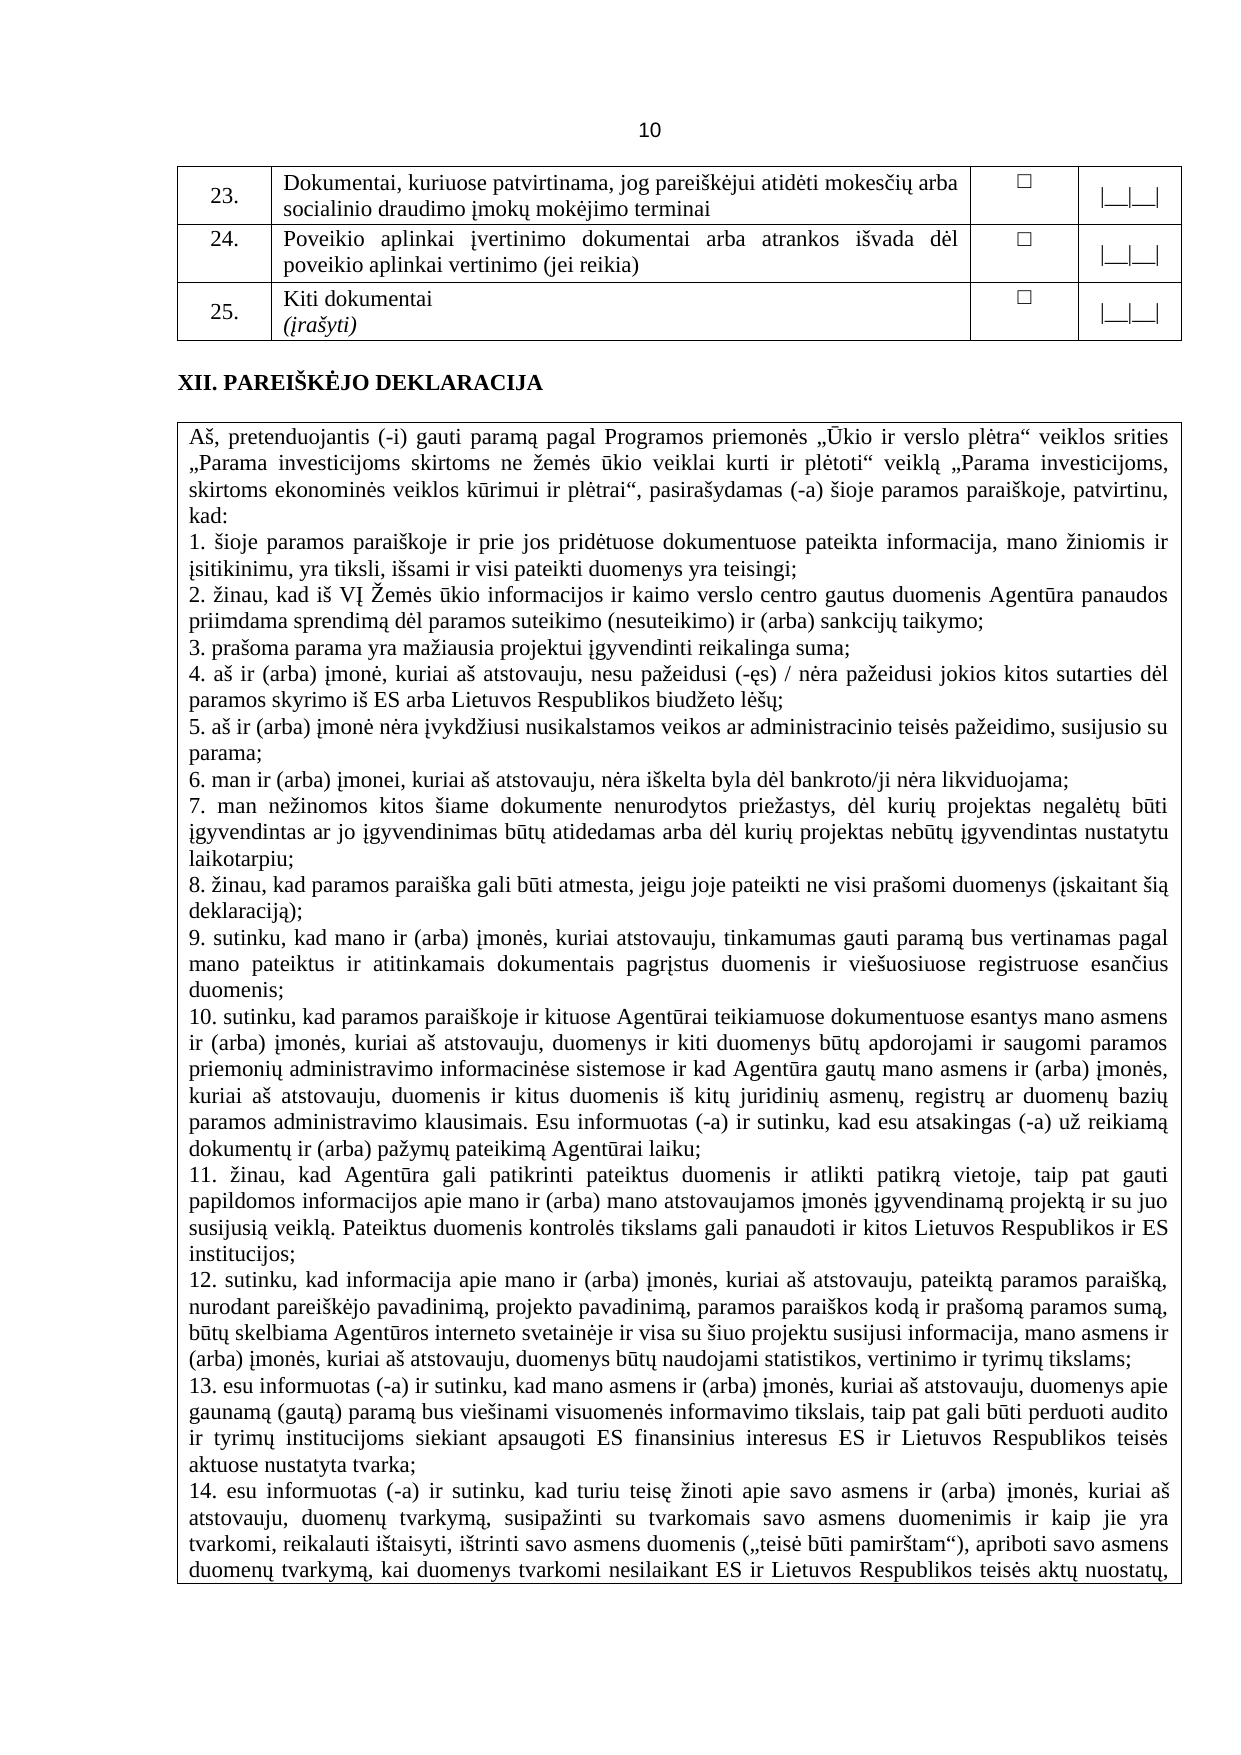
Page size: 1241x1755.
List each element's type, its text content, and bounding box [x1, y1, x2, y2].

table_cell |__|__| [1079, 167, 1181, 224]
table_cell |__|__| [1079, 283, 1181, 339]
table_cell |__|__| [1079, 225, 1181, 282]
table_cell 23. [178, 167, 271, 224]
table_cell □ [971, 225, 1078, 282]
table_cell Dokumentai, kuriuose patvirtinama, jog pareiškėjui atidėti mokesčių arba socialinio draudimo įmokų mokėjimo terminai [272, 167, 970, 224]
table_cell □ [971, 283, 1078, 339]
table_cell 25. [178, 283, 271, 339]
table_cell 24. [178, 225, 271, 282]
table_cell □ [971, 167, 1078, 224]
table_header Aš, pretenduojantis (-i) gauti paramą pagal Programos priemonės „Ūkio ir verslo plėtra“ veiklos srities „Parama investicijoms skirtoms ne žemės ūkio veiklai kurti ir plėtoti“ veiklą „Parama investicijoms, skirtoms ekonominės veiklos kūrimui ir plėtrai“, pasirašydamas (-a) šioje paramos paraiškoje, patvirtinu, kad: 1. šioje paramos paraiškoje ir prie jos pridėtuose dokumentuose pateikta informacija, mano žiniomis ir įsitikinimu, yra tiksli, išsami ir visi pateikti duomenys yra teisingi; 2. žinau, kad iš VĮ Žemės ūkio informacijos ir kaimo verslo centro gautus duomenis Agentūra panaudos priimdama sprendimą dėl paramos suteikimo (nesuteikimo) ir (arba) sankcijų taikymo; 3. prašoma parama yra mažiausia projektui įgyvendinti reikalinga suma; 4. aš ir (arba) įmonė, kuriai aš atstovauju, nesu pažeidusi (-ęs) / nėra pažeidusi jokios kitos sutarties dėl paramos skyrimo iš ES arba Lietuvos Respublikos biudžeto lėšų; 5. aš ir (arba) įmonė nėra įvykdžiusi nusikalstamos veikos ar administracinio teisės pažeidimo, susijusio su parama; 6. man ir (arba) įmonei, kuriai aš atstovauju, nėra iškelta byla dėl bankroto/ji nėra likviduojama; 7. man nežinomos kitos šiame dokumente nenurodytos priežastys, dėl kurių projektas negalėtų būti įgyvendintas ar jo įgyvendinimas būtų atidedamas arba dėl kurių projektas nebūtų įgyvendintas nustatytu laikotarpiu; 8. žinau, kad paramos paraiška gali būti atmesta, jeigu joje pateikti ne visi prašomi duomenys (įskaitant šią deklaraciją); 9. sutinku, kad mano ir (arba) įmonės, kuriai atstovauju, tinkamumas gauti paramą bus vertinamas pagal mano pateiktus ir atitinkamais dokumentais pagrįstus duomenis ir viešuosiuose registruose esančius duomenis; 10. sutinku, kad paramos paraiškoje ir kituose Agentūrai teikiamuose dokumentuose esantys mano asmens ir (arba) įmonės, kuriai aš atstovauju, duomenys ir kiti duomenys būtų apdorojami ir saugomi paramos priemonių administravimo informacinėse sistemose ir kad Agentūra gautų mano asmens ir (arba) įmonės, kuriai aš atstovauju, duomenis ir kitus duomenis iš kitų juridinių asmenų, registrų ar duomenų bazių paramos administravimo klausimais. Esu informuotas (-a) ir sutinku, kad esu atsakingas (-a) už reikiamą dokumentų ir (arba) pažymų pateikimą Agentūrai laiku; 11. žinau, kad Agentūra gali patikrinti pateiktus duomenis ir atlikti patikrą vietoje, taip pat gauti papildomos informacijos apie mano ir (arba) mano atstovaujamos įmonės įgyvendinamą projektą ir su juo susijusią veiklą. Pateiktus duomenis kontrolės tikslams gali panaudoti ir kitos Lietuvos Respublikos ir ES institucijos; 12. sutinku, kad informacija apie mano ir (arba) įmonės, kuriai aš atstovauju, pateiktą paramos paraišką, nurodant pareiškėjo pavadinimą, projekto pavadinimą, paramos paraiškos kodą ir prašomą paramos sumą, būtų skelbiama Agentūros interneto svetainėje ir visa su šiuo projektu susijusi informacija, mano asmens ir (arba) įmonės, kuriai aš atstovauju, duomenys būtų naudojami statistikos, vertinimo ir tyrimų tikslams; 13. esu informuotas (-a) ir sutinku, kad mano asmens ir (arba) įmonės, kuriai aš atstovauju, duomenys apie gaunamą (gautą) paramą bus viešinami visuomenės informavimo tikslais, taip pat gali būti perduoti audito ir tyrimų institucijoms siekiant apsaugoti ES finansinius interesus ES ir Lietuvos Respublikos teisės aktuose nustatyta tvarka; 14. esu informuotas (-a) ir sutinku, kad turiu teisę žinoti apie savo asmens ir (arba) įmonės, kuriai aš atstovauju, duomenų tvarkymą, susipažinti su tvarkomais savo asmens duomenimis ir kaip jie yra tvarkomi, reikalauti ištaisyti, ištrinti savo asmens duomenis („teisė būti pamirštam“), apriboti savo asmens duomenų tvarkymą, kai duomenys tvarkomi nesilaikant ES ir Lietuvos Respublikos teisės aktų nuostatų, [178, 423, 1181, 1583]
text XII. PAREIŠKĖJO DEKLARACIJA [177, 369, 1122, 396]
table_cell Poveikio aplinkai įvertinimo dokumentai arba atrankos išvada dėl poveikio aplinkai vertinimo (jei reikia) [272, 225, 970, 282]
table_cell Kiti dokumentai (įrašyti) [272, 283, 970, 339]
